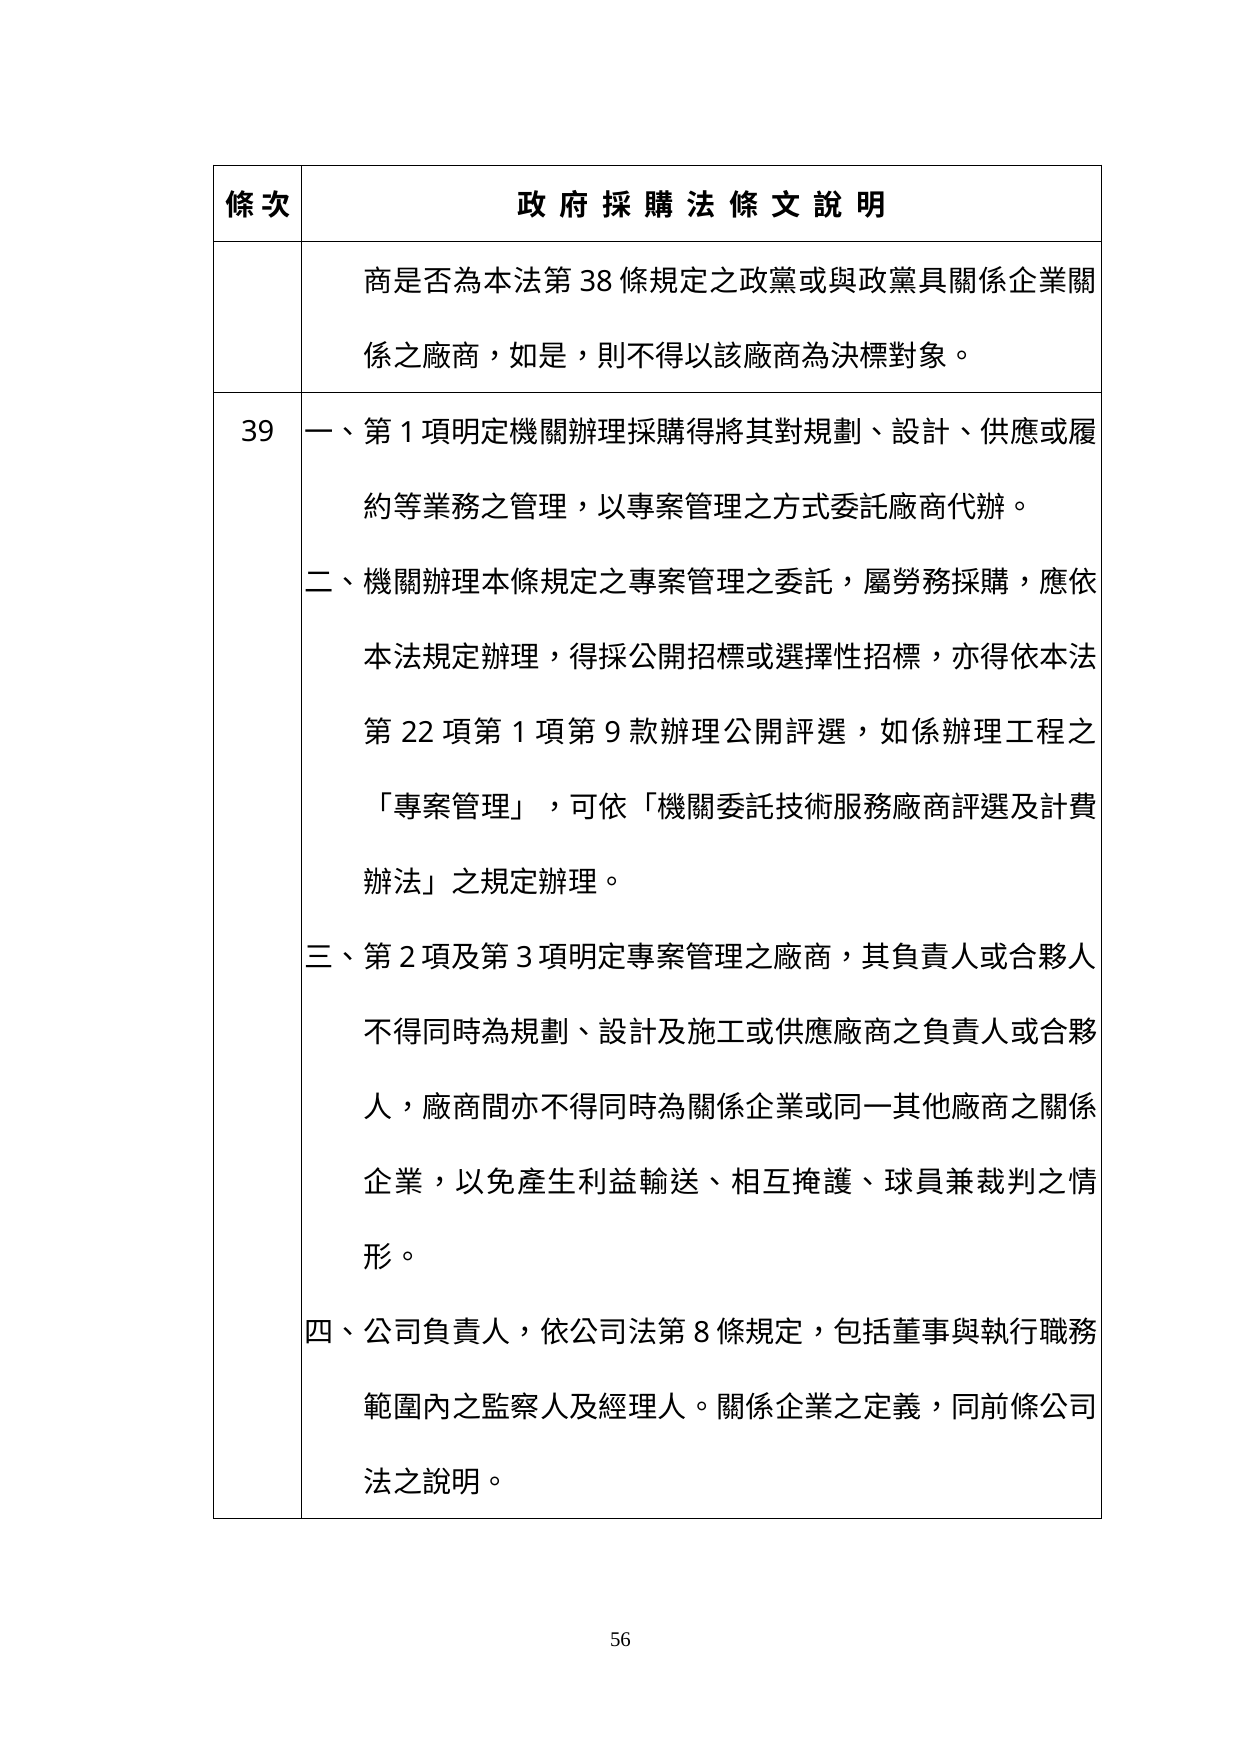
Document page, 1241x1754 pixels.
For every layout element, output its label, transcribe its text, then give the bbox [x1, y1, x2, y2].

table_cell 39 [214, 393, 301, 1518]
table_cell 第1項明定機關辦理採購得將其對規劃、設計、供應或履約等業務之管理，以專案管理之方式委託廠商代辦。 機關辦理本條規定之專案管理之委託，屬勞務採購，應依本法規定辦理，得採公開招標或選擇性招標，亦得依本法第22項第1項第9款辦理公開評選，如係辦理工程之「專案管理」，可依「機關委託技術服務廠商評選及計費辦法」之規定辦理。 第2項及第3項明定專案管理之廠商，其負責人或合夥人不得同時為規劃、設計及施工或供應廠商之負責人或合夥人，廠商間亦不得同時為關係企業或同一其他廠商之關係企業，以免產生利益輸送、相互掩護、球員兼裁判之情形。 公司負責人，依公司法第8條規定，包括董事與執行職務範圍內之監察人及經理人。關係企業之定義，同前條公司法之說明。 依本法第24條規定以統包方式辦理之工程，設計與施工廠商為同一廠商，故其專案管理，依本條第2項，「承辦專案管理之廠商，其負責人或合夥人不得同時為規劃、設計、施工或供應廠商之負責人或合夥人」，故必須另行委託，不得由統包廠商為之。 [302, 393, 1101, 1518]
table_cell [214, 242, 301, 392]
table_header 政 府 採 購 法 條 文 說 明 [302, 166, 1101, 241]
table_header 條 次 [214, 166, 301, 241]
table_cell 商是否為本法第38條規定之政黨或與政黨具關係企業關係之廠商，如是，則不得以該廠商為決標對象。 [302, 242, 1101, 392]
